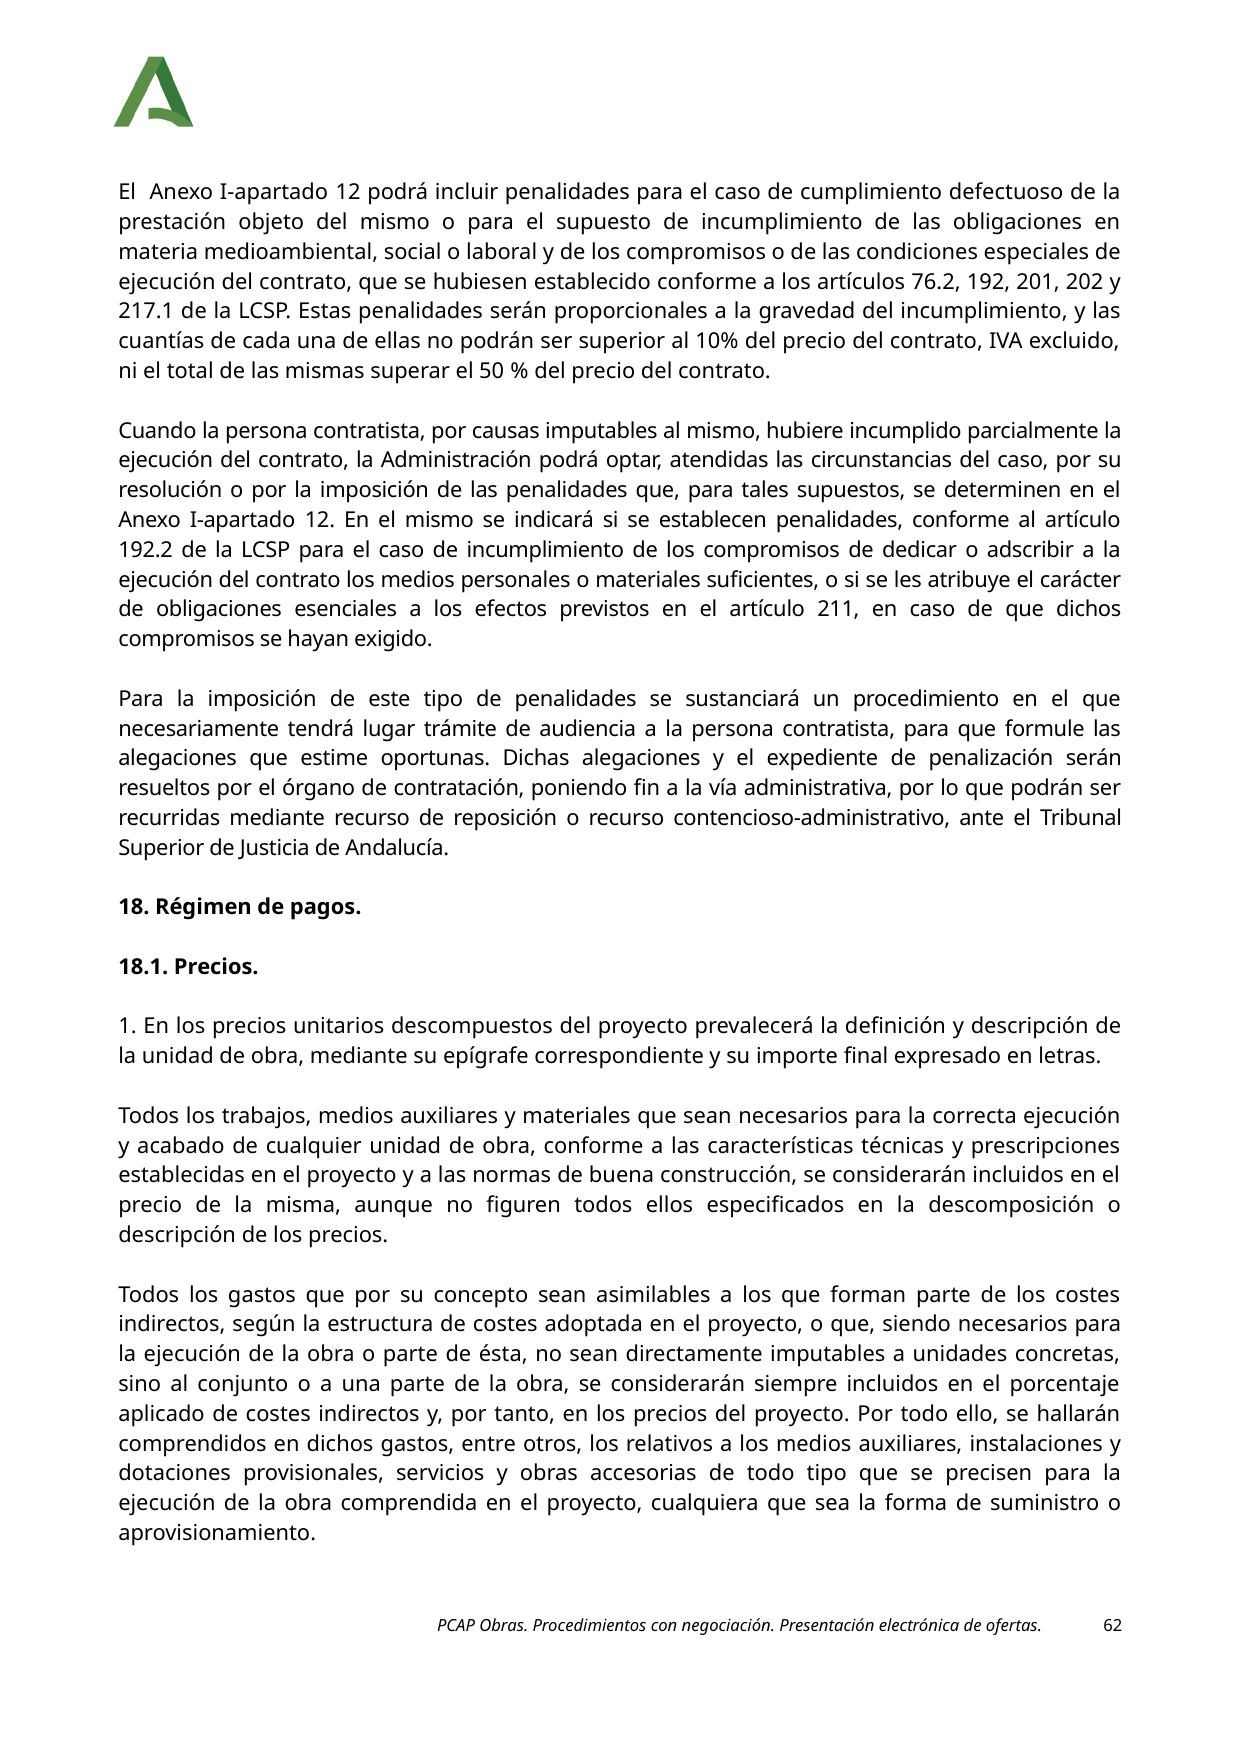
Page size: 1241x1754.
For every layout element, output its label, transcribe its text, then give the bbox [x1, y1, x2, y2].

subtitle 18. Régimen de pagos. [118, 891, 1122, 921]
picture [109, 52, 198, 131]
text Cuando la persona contratista, por causas imputables al mismo, hubiere incumplido parcialmente la ejecución del contrato, la Administración podrá optar, atendidas las circunstancias del caso, por su resolución o por la imposición de las penalidades que, para tales supuestos, se determinen en el Anexo I-apartado 12. En el mismo se indicará si se establecen penalidades, conforme al artículo 192.2 de la LCSP para el caso de incumplimiento de los compromisos de dedicar o adscribir a la ejecución del contrato los medios personales o materiales suficientes, o si se les atribuye el carácter de obligaciones esenciales a los efectos previstos en el artículo 211, en caso de que dichos compromisos se hayan exigido. [118, 415, 1122, 653]
text Todos los gastos que por su concepto sean asimilables a los que forman parte de los costes indirectos, según la estructura de costes adoptada en el proyecto, o que, siendo necesarios para la ejecución de la obra o parte de ésta, no sean directamente imputables a unidades concretas, sino al conjunto o a una parte de la obra, se considerarán siempre incluidos en el porcentaje aplicado de costes indirectos y, por tanto, en los precios del proyecto. Por todo ello, se hallarán comprendidos en dichos gastos, entre otros, los relativos a los medios auxiliares, instalaciones y dotaciones provisionales, servicios y obras accesorias de todo tipo que se precisen para la ejecución de la obra comprendida en el proyecto, cualquiera que sea la forma de suministro o aprovisionamiento. [118, 1279, 1122, 1547]
text 1. En los precios unitarios descompuestos del proyecto prevalecerá la definición y descripción de la unidad de obra, mediante su epígrafe correspondiente y su importe final expresado en letras. [118, 1011, 1122, 1070]
text Todos los trabajos, medios auxiliares y materiales que sean necesarios para la correcta ejecución y acabado de cualquier unidad de obra, conforme a las características técnicas y prescripciones establecidas en el proyecto y a las normas de buena construcción, se considerarán incluidos en el precio de la misma, aunque no figuren todos ellos especificados en la descomposición o descripción de los precios. [118, 1100, 1122, 1249]
subtitle 18.1. Precios. [118, 951, 1122, 981]
text El Anexo I-apartado 12 podrá incluir penalidades para el caso de cumplimiento defectuoso de la prestación objeto del mismo o para el supuesto de incumplimiento de las obligaciones en materia medioambiental, social o laboral y de los compromisos o de las condiciones especiales de ejecución del contrato, que se hubiesen establecido conforme a los artículos 76.2, 192, 201, 202 y 217.1 de la LCSP. Estas penalidades serán proporcionales a la gravedad del incumplimiento, y las cuantías de cada una de ellas no podrán ser superior al 10% del precio del contrato, IVA excluido, ni el total de las mismas superar el 50 % del precio del contrato. [118, 176, 1122, 385]
text Para la imposición de este tipo de penalidades se sustanciará un procedimiento en el que necesariamente tendrá lugar trámite de audiencia a la persona contratista, para que formule las alegaciones que estime oportunas. Dichas alegaciones y el expediente de penalización serán resueltos por el órgano de contratación, poniendo fin a la vía administrativa, por lo que podrán ser recurridas mediante recurso de reposición o recurso contencioso-administrativo, ante el Tribunal Superior de Justicia de Andalucía. [118, 683, 1122, 862]
